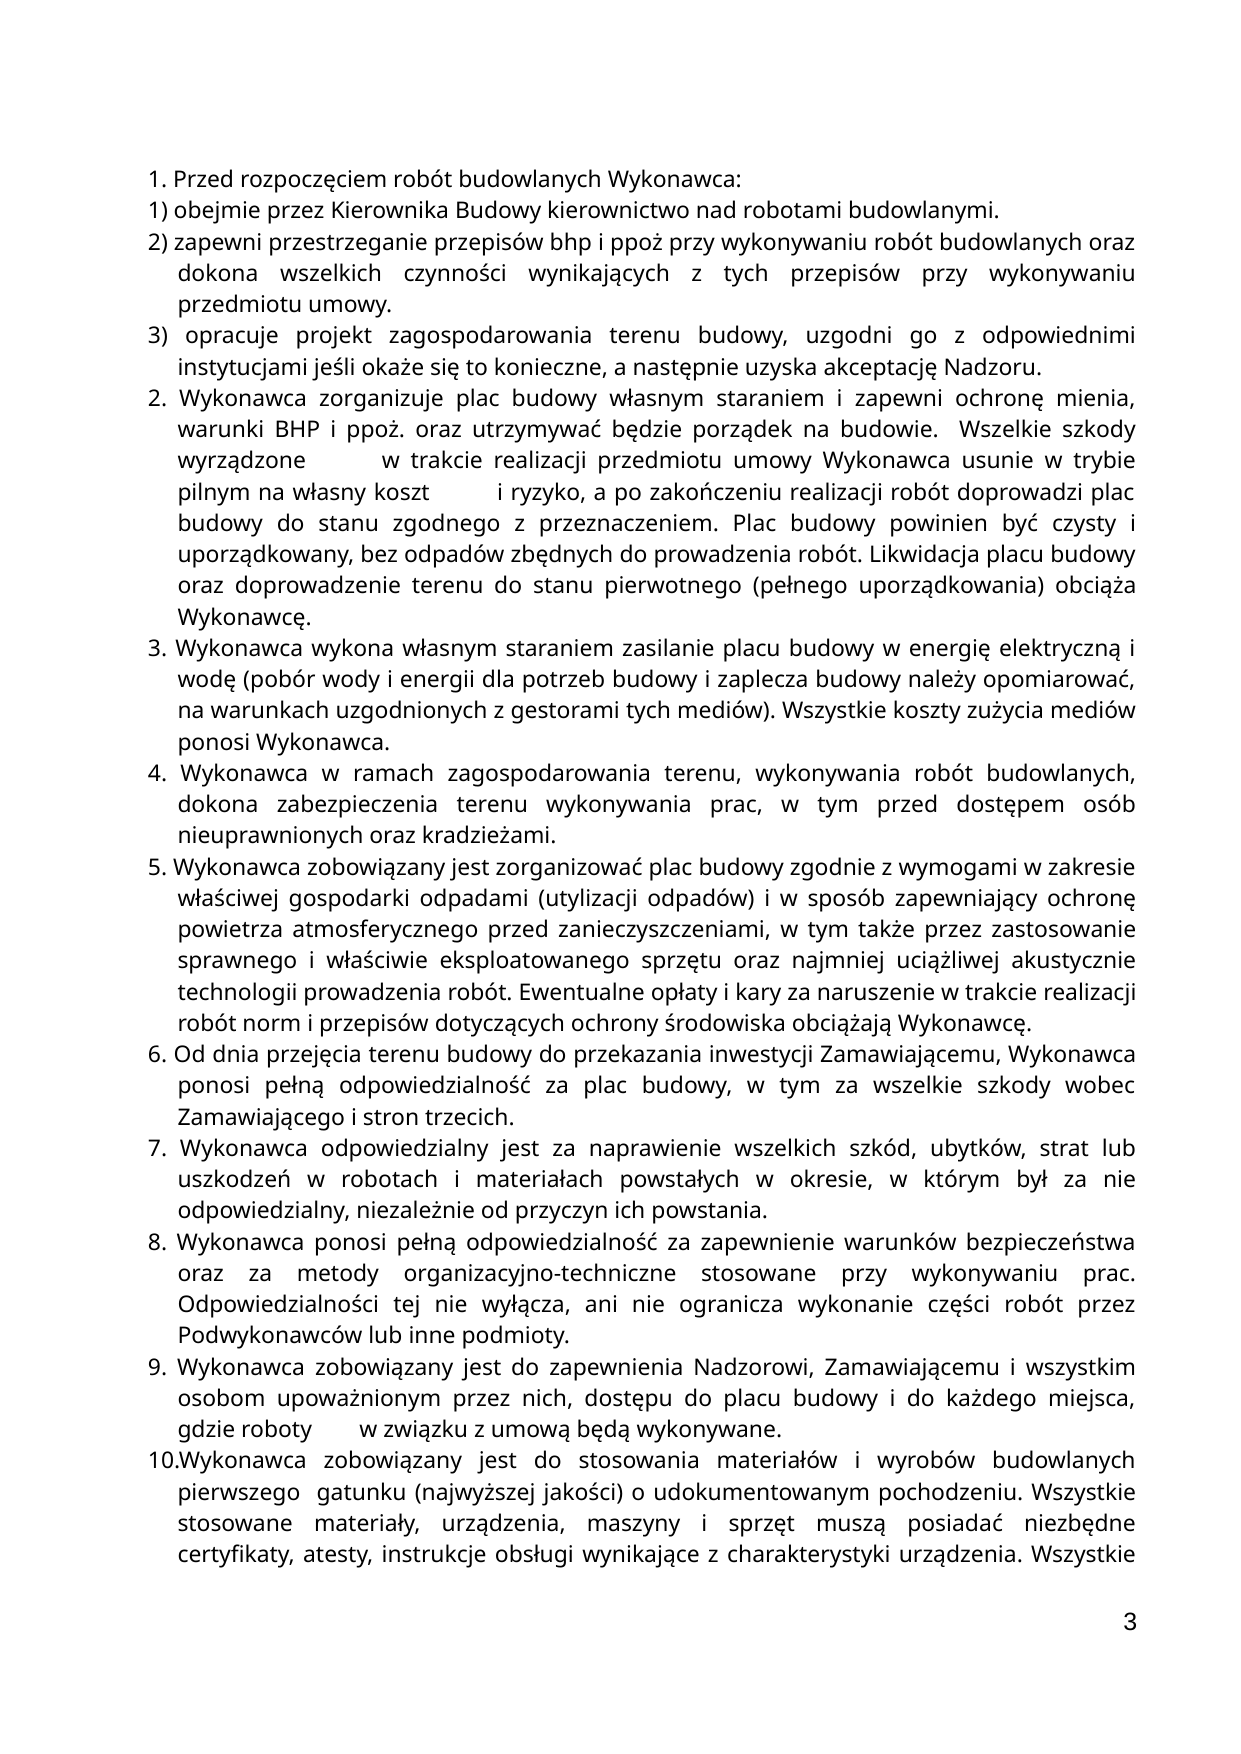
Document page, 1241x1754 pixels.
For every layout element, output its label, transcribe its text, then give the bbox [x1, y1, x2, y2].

text 8. Wykonawca ponosi pełną odpowiedzialność za zapewnienie warunków bezpieczeństwa oraz za metody organizacyjno-techniczne stosowane przy wykonywaniu prac. Odpowiedzialności tej nie wyłącza, ani nie ogranicza wykonanie części robót przez Podwykonawców lub inne podmioty. [148, 1226, 1137, 1351]
text 10.Wykonawca zobowiązany jest do stosowania materiałów i wyrobów budowlanych pierwszego gatunku (najwyższej jakości) o udokumentowanym pochodzeniu. Wszystkie stosowane materiały, urządzenia, maszyny i sprzęt muszą posiadać niezbędne certyfikaty, atesty, instrukcje obsługi wynikające z charakterystyki urządzenia. Wszystkie [148, 1444, 1137, 1569]
text 4. Wykonawca w ramach zagospodarowania terenu, wykonywania robót budowlanych, dokona zabezpieczenia terenu wykonywania prac, w tym przed dostępem osób nieuprawnionych oraz kradzieżami. [148, 757, 1137, 851]
text 9. Wykonawca zobowiązany jest do zapewnienia Nadzorowi, Zamawiającemu i wszystkim osobom upoważnionym przez nich, dostępu do placu budowy i do każdego miejsca, gdzie roboty w związku z umową będą wykonywane. [148, 1351, 1137, 1444]
text 2. Wykonawca zorganizuje plac budowy własnym staraniem i zapewni ochronę mienia, warunki BHP i ppoż. oraz utrzymywać będzie porządek na budowie. Wszelkie szkody wyrządzone w trakcie realizacji przedmiotu umowy Wykonawca usunie w trybie pilnym na własny koszt i ryzyko, a po zakończeniu realizacji robót doprowadzi plac budowy do stanu zgodnego z przeznaczeniem. Plac budowy powinien być czysty i uporządkowany, bez odpadów zbędnych do prowadzenia robót. Likwidacja placu budowy oraz doprowadzenie terenu do stanu pierwotnego (pełnego uporządkowania) obciąża Wykonawcę. [148, 382, 1137, 632]
text 6. Od dnia przejęcia terenu budowy do przekazania inwestycji Zamawiającemu, Wykonawca ponosi pełną odpowiedzialność za plac budowy, w tym za wszelkie szkody wobec Zamawiającego i stron trzecich. [148, 1038, 1137, 1132]
text 3. Wykonawca wykona własnym staraniem zasilanie placu budowy w energię elektryczną i wodę (pobór wody i energii dla potrzeb budowy i zaplecza budowy należy opomiarować, na warunkach uzgodnionych z gestorami tych mediów). Wszystkie koszty zużycia mediów ponosi Wykonawca. [148, 632, 1137, 757]
text 1. Przed rozpoczęciem robót budowlanych Wykonawca: [148, 163, 1137, 194]
text 5. Wykonawca zobowiązany jest zorganizować plac budowy zgodnie z wymogami w zakresie właściwej gospodarki odpadami (utylizacji odpadów) i w sposób zapewniający ochronę powietrza atmosferycznego przed zanieczyszczeniami, w tym także przez zastosowanie sprawnego i właściwie eksploatowanego sprzętu oraz najmniej uciążliwej akustycznie technologii prowadzenia robót. Ewentualne opłaty i kary za naruszenie w trakcie realizacji robót norm i przepisów dotyczących ochrony środowiska obciążają Wykonawcę. [148, 851, 1137, 1038]
text 1) obejmie przez Kierownika Budowy kierownictwo nad robotami budowlanymi. [148, 194, 1137, 226]
text 7. Wykonawca odpowiedzialny jest za naprawienie wszelkich szkód, ubytków, strat lub uszkodzeń w robotach i materiałach powstałych w okresie, w którym był za nie odpowiedzialny, niezależnie od przyczyn ich powstania. [148, 1132, 1137, 1226]
text 3) opracuje projekt zagospodarowania terenu budowy, uzgodni go z odpowiednimi instytucjami jeśli okaże się to konieczne, a następnie uzyska akceptację Nadzoru. [148, 319, 1137, 382]
text 2) zapewni przestrzeganie przepisów bhp i ppoż przy wykonywaniu robót budowlanych oraz dokona wszelkich czynności wynikających z tych przepisów przy wykonywaniu przedmiotu umowy. [148, 226, 1137, 319]
